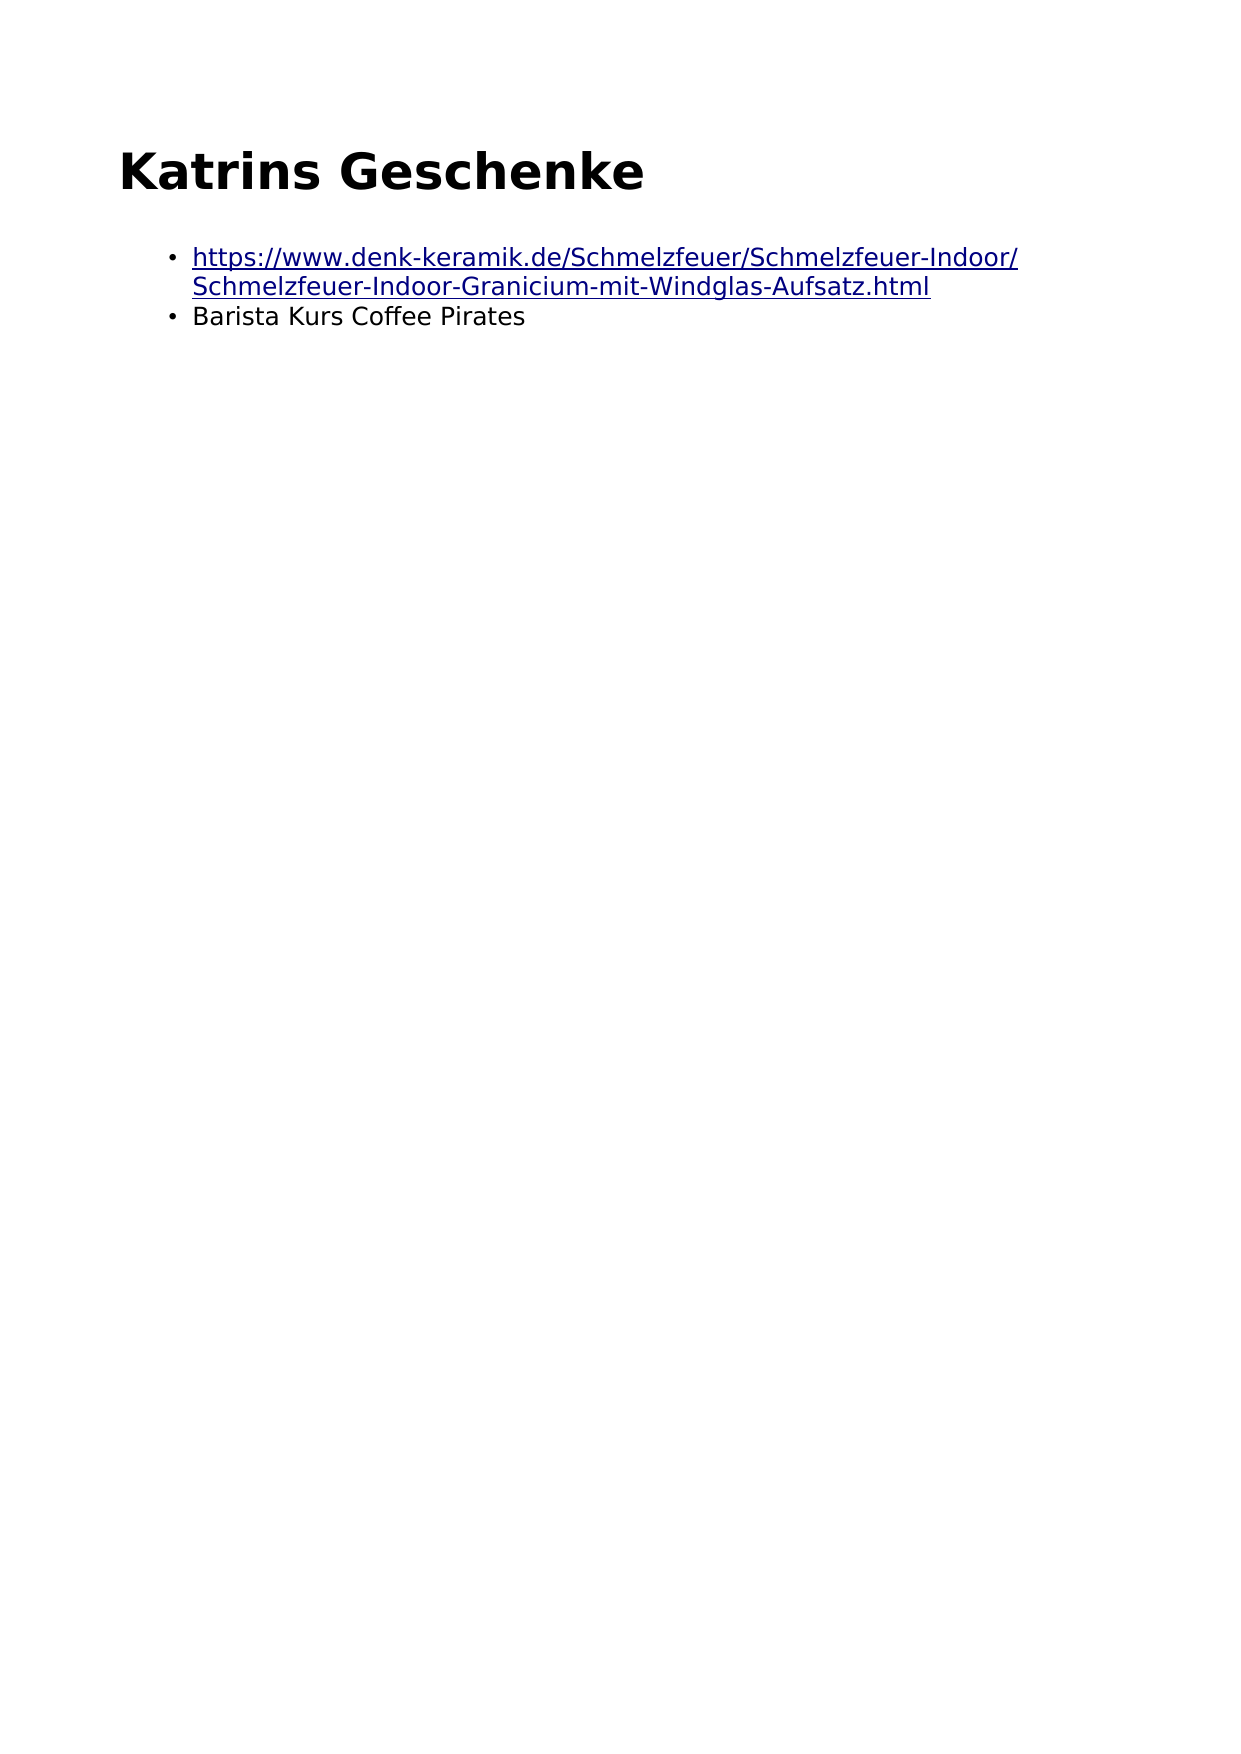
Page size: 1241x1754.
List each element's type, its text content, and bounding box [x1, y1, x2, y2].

subtitle Katrins Geschenke [118, 143, 1122, 201]
list Barista Kurs Coffee Pirates [177, 302, 1122, 331]
list https://www.denk-keramik.de/Schmelzfeuer/Schmelzfeuer-Indoor/Schmelzfeuer-Indoor-Granicium-mit-Windglas-Aufsatz.html [177, 243, 1122, 302]
